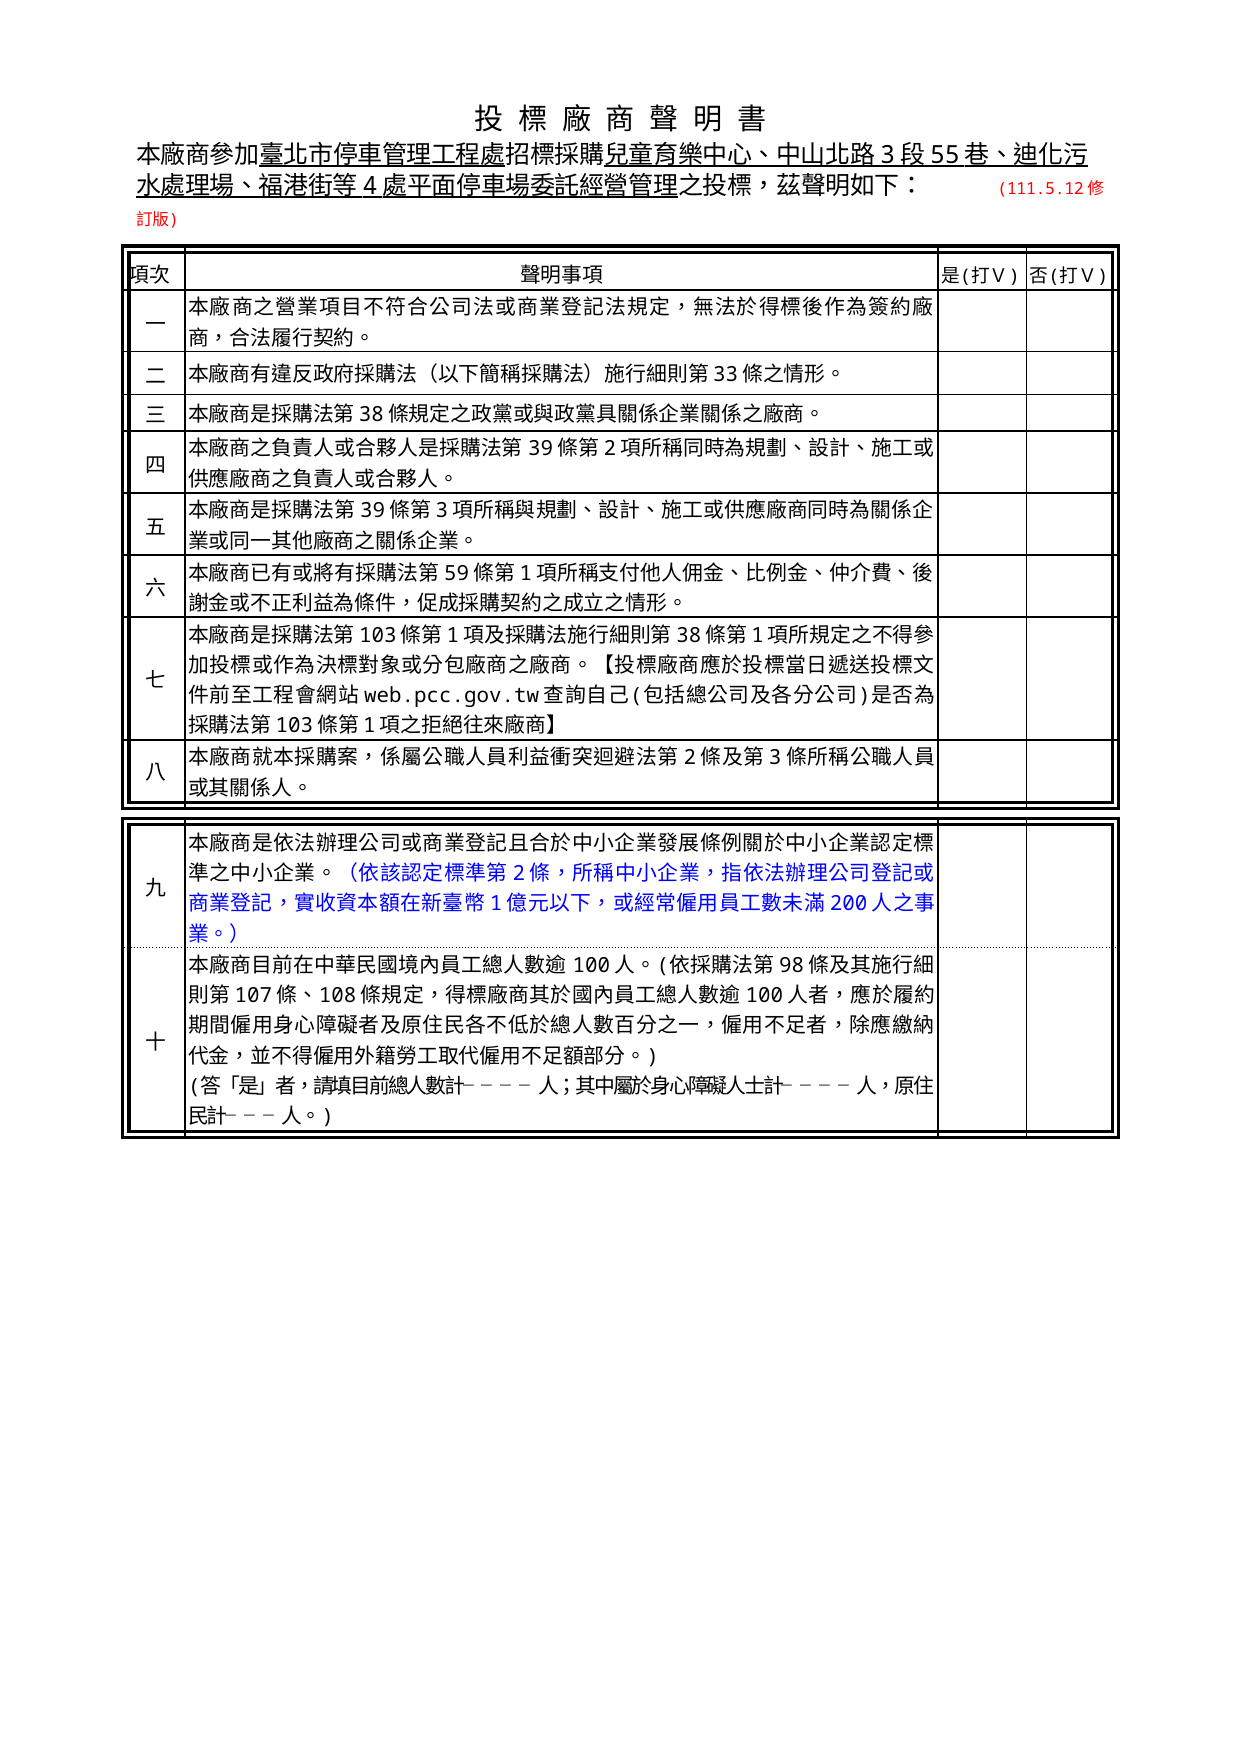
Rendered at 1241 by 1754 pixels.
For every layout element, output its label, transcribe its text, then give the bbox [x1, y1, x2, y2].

table_cell [939, 741, 1026, 801]
table_cell 二 [131, 352, 184, 393]
table_cell [1027, 741, 1111, 801]
table_cell 十 [131, 947, 184, 1130]
table_cell 六 [131, 556, 184, 616]
table_cell 五 [131, 494, 184, 554]
table_header 聲明事項 [186, 254, 937, 289]
table_cell [1027, 352, 1111, 393]
table_cell [939, 432, 1026, 492]
table_cell [939, 618, 1026, 739]
table_cell [939, 395, 1026, 430]
table_cell [1027, 494, 1111, 554]
table_cell 三 [131, 395, 184, 430]
table_cell [1027, 432, 1111, 492]
table_header 是(打Ｖ) [939, 254, 1026, 289]
text 本廠商參加臺北市停車管理工程處招標採購兒童育樂中心、中山北路3段55巷、迪化污水處理場、福港街等4處平面停車場委託經營管理之投標，茲聲明如下： (111.5.12修訂版) [136, 138, 1104, 232]
table_cell 四 [131, 432, 184, 492]
table_cell [1027, 618, 1111, 739]
table_cell 七 [131, 618, 184, 739]
table_cell 本廠商有違反政府採購法（以下簡稱採購法）施行細則第33條之情形。 [186, 352, 937, 393]
table_cell 本廠商是採購法第38條規定之政黨或與政黨具關係企業關係之廠商。 [186, 395, 937, 430]
text 投 標 廠 商 聲 明 書 [136, 96, 1104, 138]
table_header [939, 826, 1026, 947]
table_cell 一 [131, 291, 184, 351]
table_cell [1027, 291, 1111, 351]
table_cell [939, 556, 1026, 616]
table_cell [1027, 556, 1111, 616]
table_header 本廠商是依法辦理公司或商業登記且合於中小企業發展條例關於中小企業認定標準之中小企業。（依該認定標準第2條，所稱中小企業，指依法辦理公司登記或商業登記，實收資本額在新臺幣1億元以下，或經常僱用員工數未滿200人之事業。） [186, 826, 937, 947]
table_cell 本廠商目前在中華民國境內員工總人數逾100人。(依採購法第98條及其施行細則第107條、108條規定，得標廠商其於國內員工總人數逾100人者，應於履約期間僱用身心障礙者及原住民各不低於總人數百分之一，僱用不足者，除應繳納代金，並不得僱用外籍勞工取代僱用不足額部分。) (答「是」者，請填目前總人數計╴╴╴╴人；其中屬於身心障礙人士計╴╴╴╴人，原住民計╴╴╴人。) [186, 947, 937, 1130]
table_cell [1027, 395, 1111, 430]
table_cell 本廠商是採購法第39條第3項所稱與規劃、設計、施工或供應廠商同時為關係企業或同一其他廠商之關係企業。 [186, 494, 937, 554]
table_cell [939, 494, 1026, 554]
table_header 項次 [126, 248, 184, 289]
table_header 否(打Ｖ) [1027, 248, 1115, 289]
table_cell [939, 291, 1026, 351]
table_header 九 [126, 820, 184, 947]
table_cell [939, 352, 1026, 393]
table_cell 本廠商之負責人或合夥人是採購法第39條第2項所稱同時為規劃、設計、施工或供應廠商之負責人或合夥人。 [186, 432, 937, 492]
table_cell 本廠商已有或將有採購法第59條第1項所稱支付他人佣金、比例金、仲介費、後謝金或不正利益為條件，促成採購契約之成立之情形。 [186, 556, 937, 616]
table_header [1027, 826, 1111, 947]
table_cell 本廠商之營業項目不符合公司法或商業登記法規定，無法於得標後作為簽約廠商，合法履行契約。 [186, 291, 937, 351]
table_cell [1027, 947, 1111, 1130]
table_header [1027, 820, 1115, 947]
table_cell [939, 947, 1026, 1130]
table_cell 八 [131, 741, 184, 801]
table_cell 本廠商是採購法第103條第1項及採購法施行細則第38條第1項所規定之不得參加投標或作為決標對象或分包廠商之廠商。【投標廠商應於投標當日遞送投標文件前至工程會網站web.pcc.gov.tw查詢自己(包括總公司及各分公司)是否為採購法第103條第1項之拒絕往來廠商】 [186, 618, 937, 739]
table_cell 本廠商就本採購案，係屬公職人員利益衝突迴避法第2條及第3條所稱公職人員或其關係人。 [186, 741, 937, 801]
